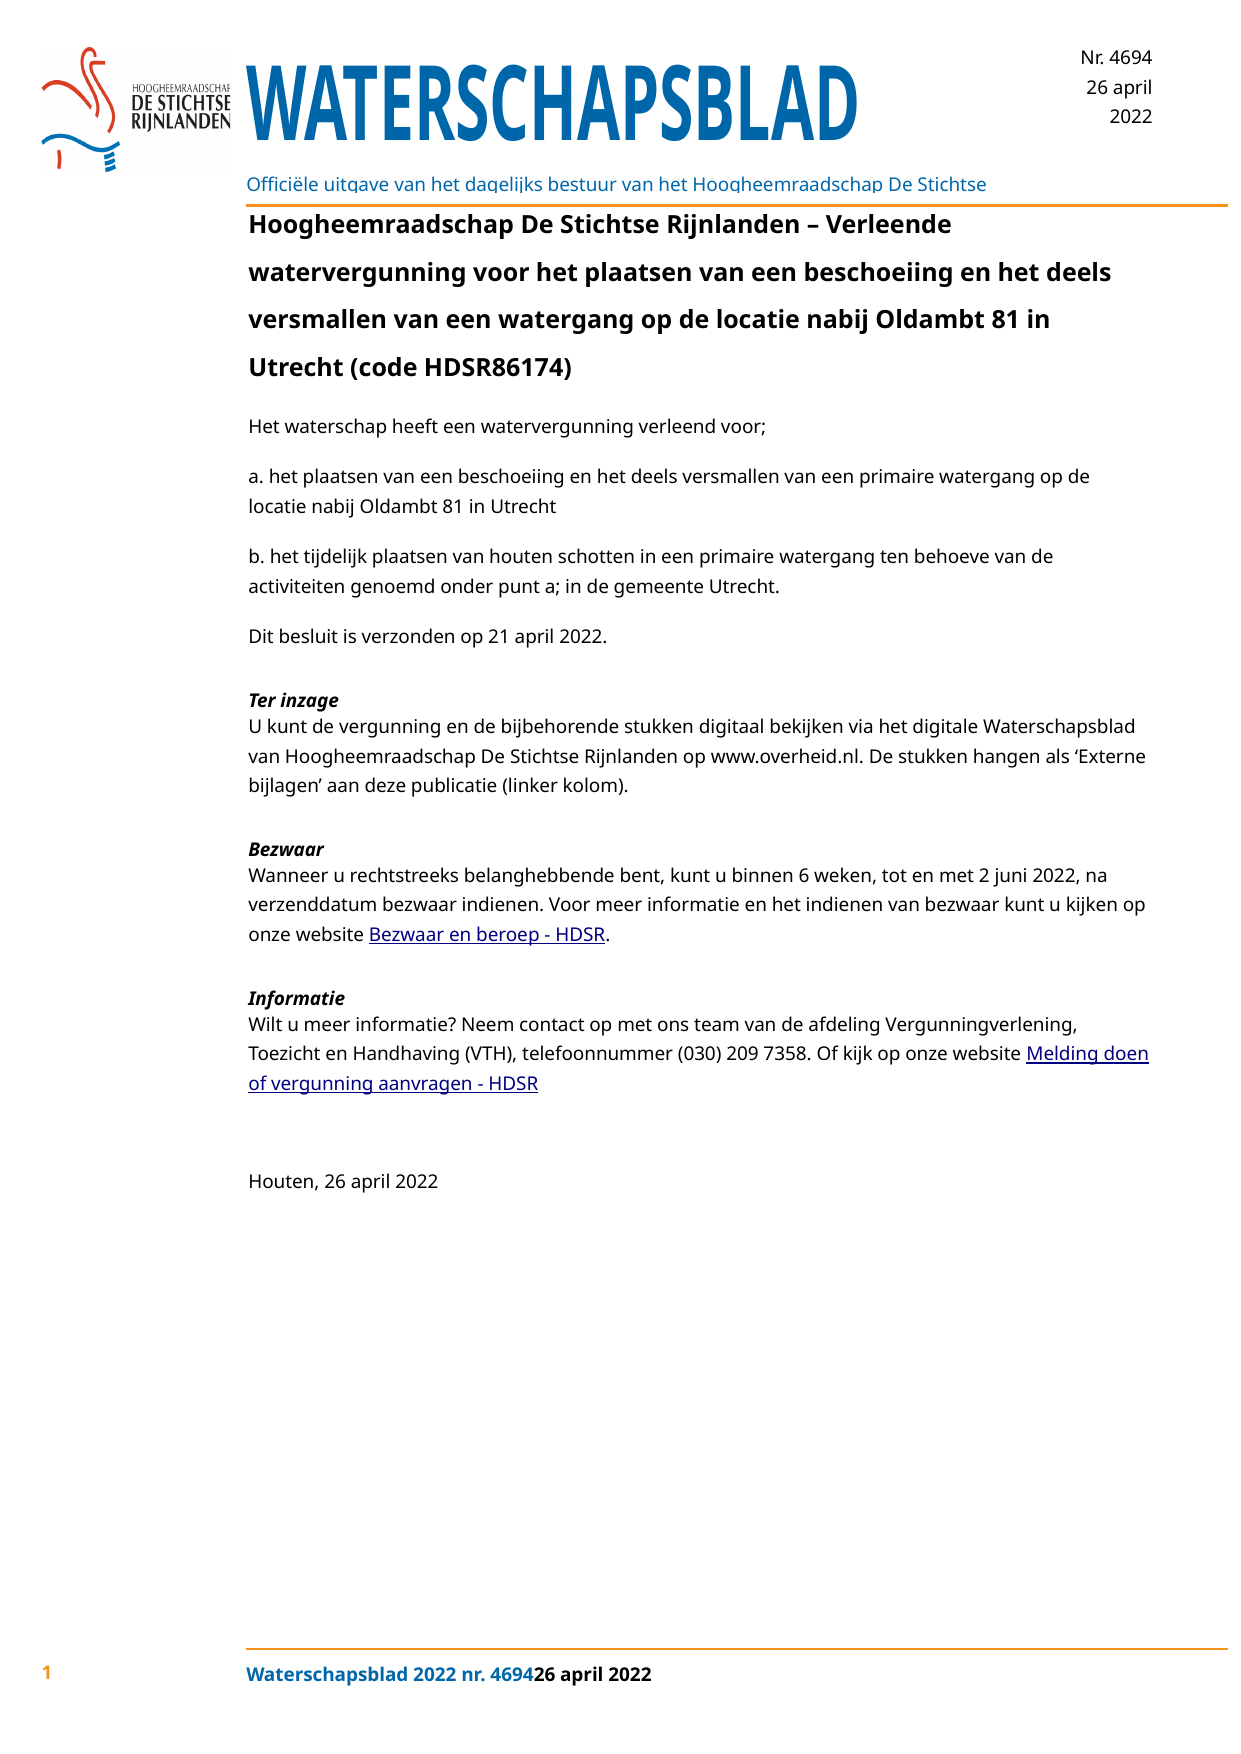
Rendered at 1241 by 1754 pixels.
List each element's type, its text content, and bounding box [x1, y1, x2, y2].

text Wilt u meer informatie? Neem contact op met ons team van de afdeling Vergunningverlening, Toezicht en Handhaving (VTH), telefoonnummer (030) 209 7358. Of kijk op onze website Melding doen of vergunning aanvragen - HDSR [248, 1011, 1152, 1096]
text Hoogheemraadschap De Stichtse Rijnlanden – Verleende watervergunning voor het plaatsen van een beschoeiing en het deels versmallen van een watergang op de locatie nabij Oldambt 81 in Utrecht (code HDSR86174) [248, 207, 1152, 384]
text a. het plaatsen van een beschoeiing en het deels versmallen van een primaire watergang op de locatie nabij Oldambt 81 in Utrecht [248, 463, 1152, 519]
picture [41, 47, 231, 172]
text Informatie [248, 985, 1152, 1011]
text Het waterschap heeft een watervergunning verleend voor; [248, 413, 1152, 439]
text Bezwaar [248, 836, 1152, 862]
text Houten, 26 april 2022 [248, 1168, 1152, 1194]
text b. het tijdelijk plaatsen van houten schotten in een primaire watergang ten behoeve van de activiteiten genoemd onder punt a; in de gemeente Utrecht. [248, 543, 1152, 599]
text Wanneer u rechtstreeks belanghebbende bent, kunt u binnen 6 weken, tot en met 2 juni 2022, na verzenddatum bezwaar indienen. Voor meer informatie en het indienen van bezwaar kunt u kijken op onze website Bezwaar en beroep - HDSR. [248, 862, 1152, 947]
text U kunt de vergunning en de bijbehorende stukken digitaal bekijken via het digitale Waterschapsblad van Hoogheemraadschap De Stichtse Rijnlanden op www.overheid.nl. De stukken hangen als ‘Externe bijlagen’ aan deze publicatie (linker kolom). [248, 713, 1152, 798]
text Dit besluit is verzonden op 21 april 2022. [248, 623, 1152, 649]
text Ter inzage [248, 687, 1152, 713]
